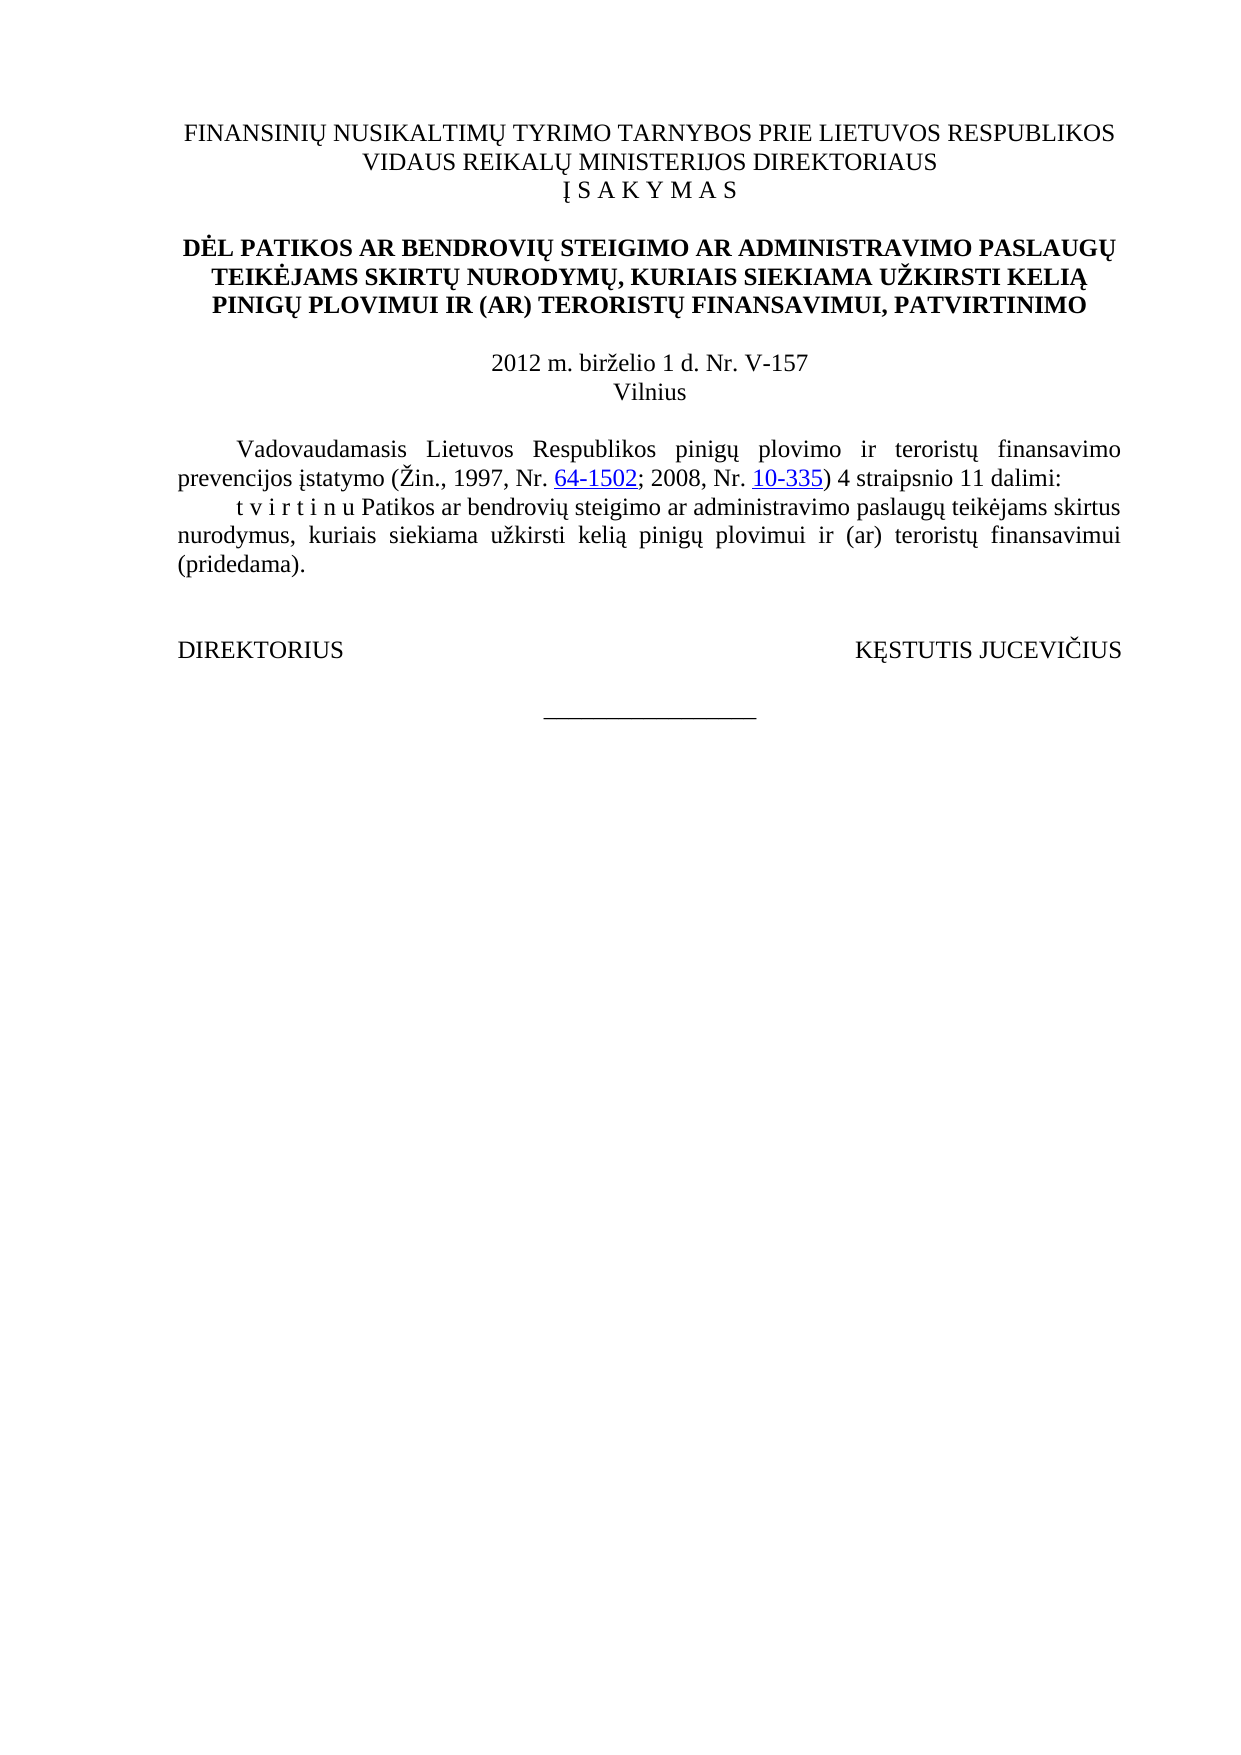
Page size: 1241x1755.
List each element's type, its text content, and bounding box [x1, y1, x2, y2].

text _________________ [177, 693, 1122, 722]
text t v i r t i n u Patikos ar bendrovių steigimo ar administravimo paslaugų teikėjams skirtus nurodymus, kuriais siekiama užkirsti kelią pinigų plovimui ir (ar) teroristų finansavimui (pridedama). [177, 492, 1122, 578]
text DĖL PATIKOS AR BENDROVIŲ STEIGIMO AR ADMINISTRAVIMO PASLAUGŲ TEIKĖJAMS skirtŲ nurodymŲ, kuriais siekiama užkirsti kelią pinigų plovimui IR (AR) TERORISTŲ FINANSAVIMUI, PATVIRTINIMO [177, 233, 1122, 319]
text Vilnius [177, 377, 1122, 406]
text 2012 m. birželio 1 d. Nr. V-157 [177, 348, 1122, 377]
text Vadovaudamasis Lietuvos Respublikos pinigų plovimo ir teroristų finansavimo prevencijos įstatymo (Žin., 1997, Nr. 64-1502; 2008, Nr. 10-335) 4 straipsnio 11 dalimi: [177, 434, 1122, 492]
text Direktorius Kęstutis Jucevičius [177, 636, 1122, 664]
text FINANSINIŲ NUSIKALTIMŲ TYRIMO TARNYBOS PRIE LIETUVOS RESPUBLIKOS VIDAUS REIKALŲ MINISTERIJOS DIREKTORIAUS [177, 118, 1122, 176]
text Į S A K Y M A S [177, 176, 1122, 204]
